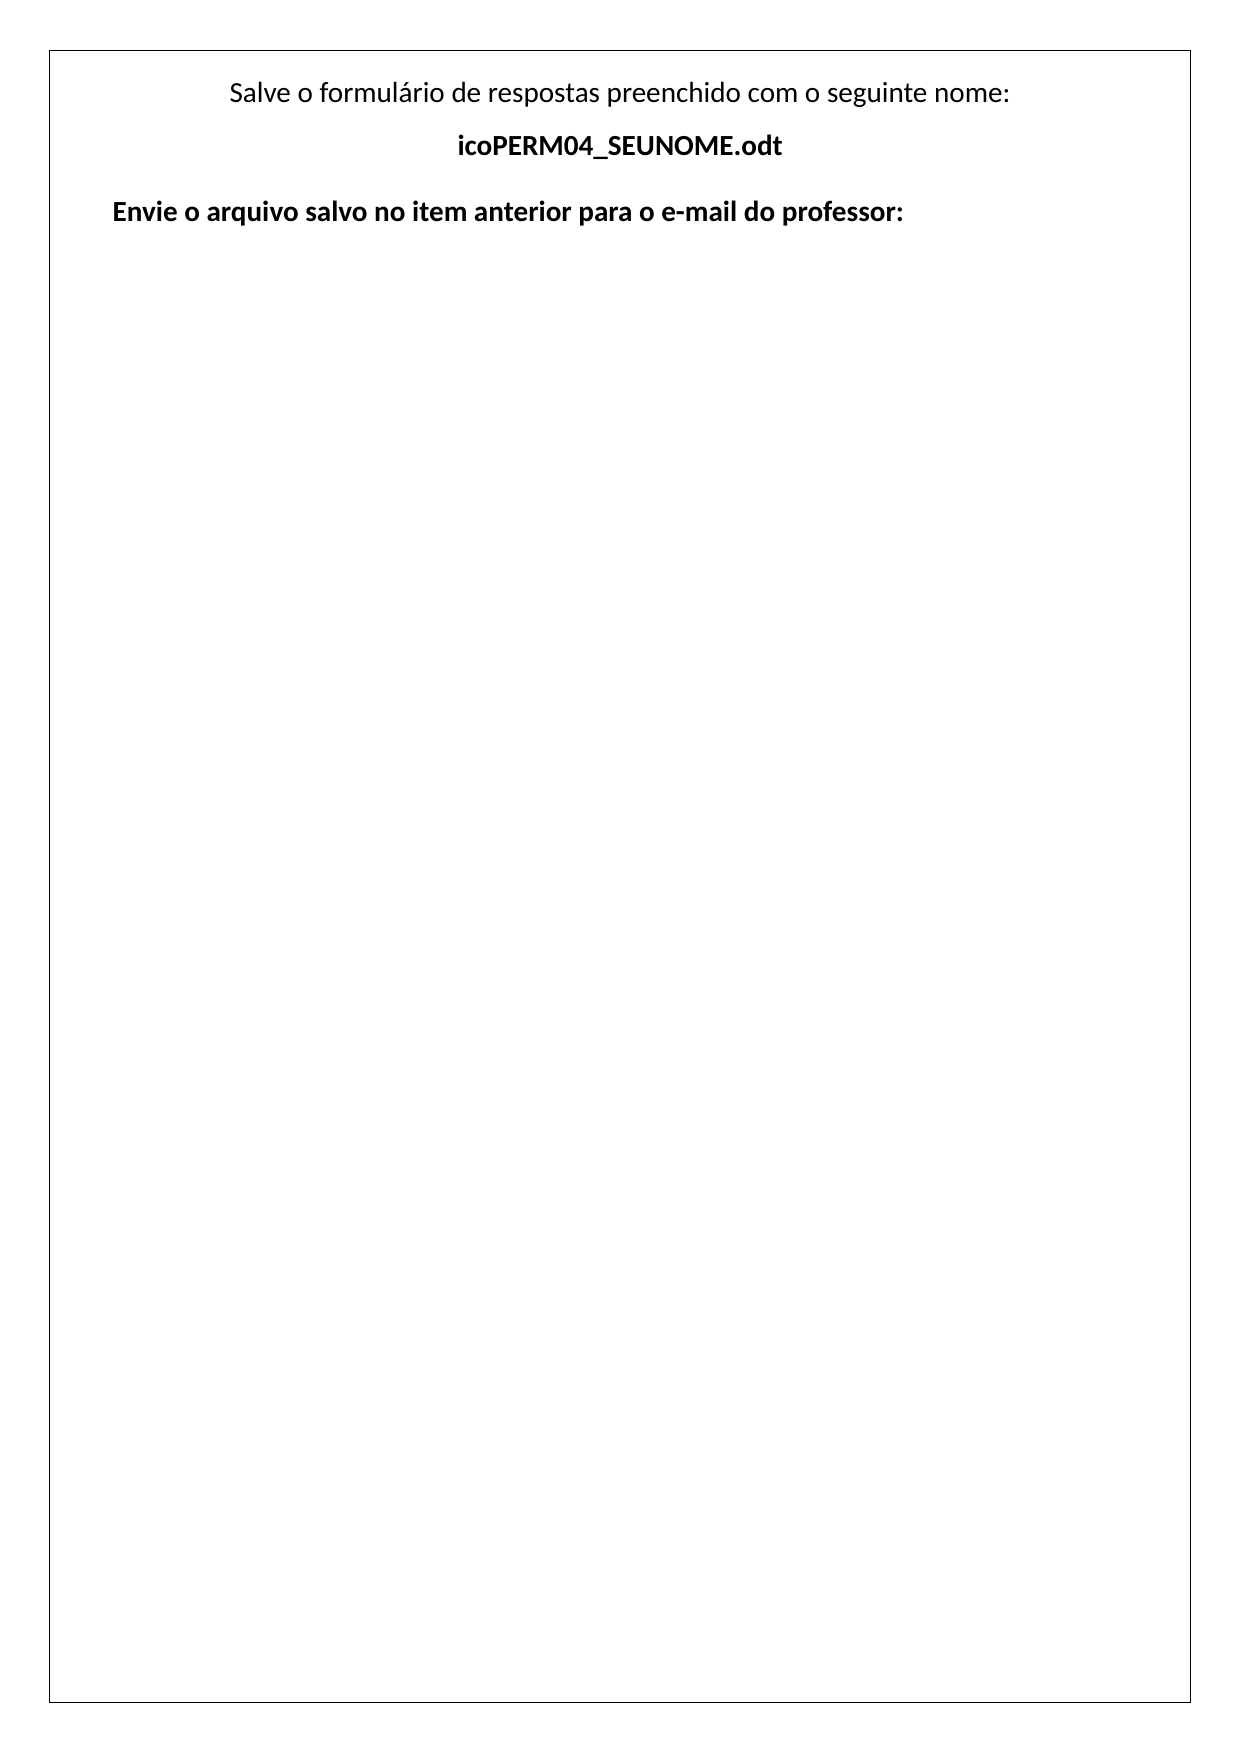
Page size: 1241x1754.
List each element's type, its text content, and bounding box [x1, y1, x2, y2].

text Envie o arquivo salvo no item anterior para o e-mail do professor: [112, 193, 1128, 229]
text Salve o formulário de respostas preenchido com o seguinte nome: icoPERM04_SEUNOME.odt [112, 74, 1128, 163]
